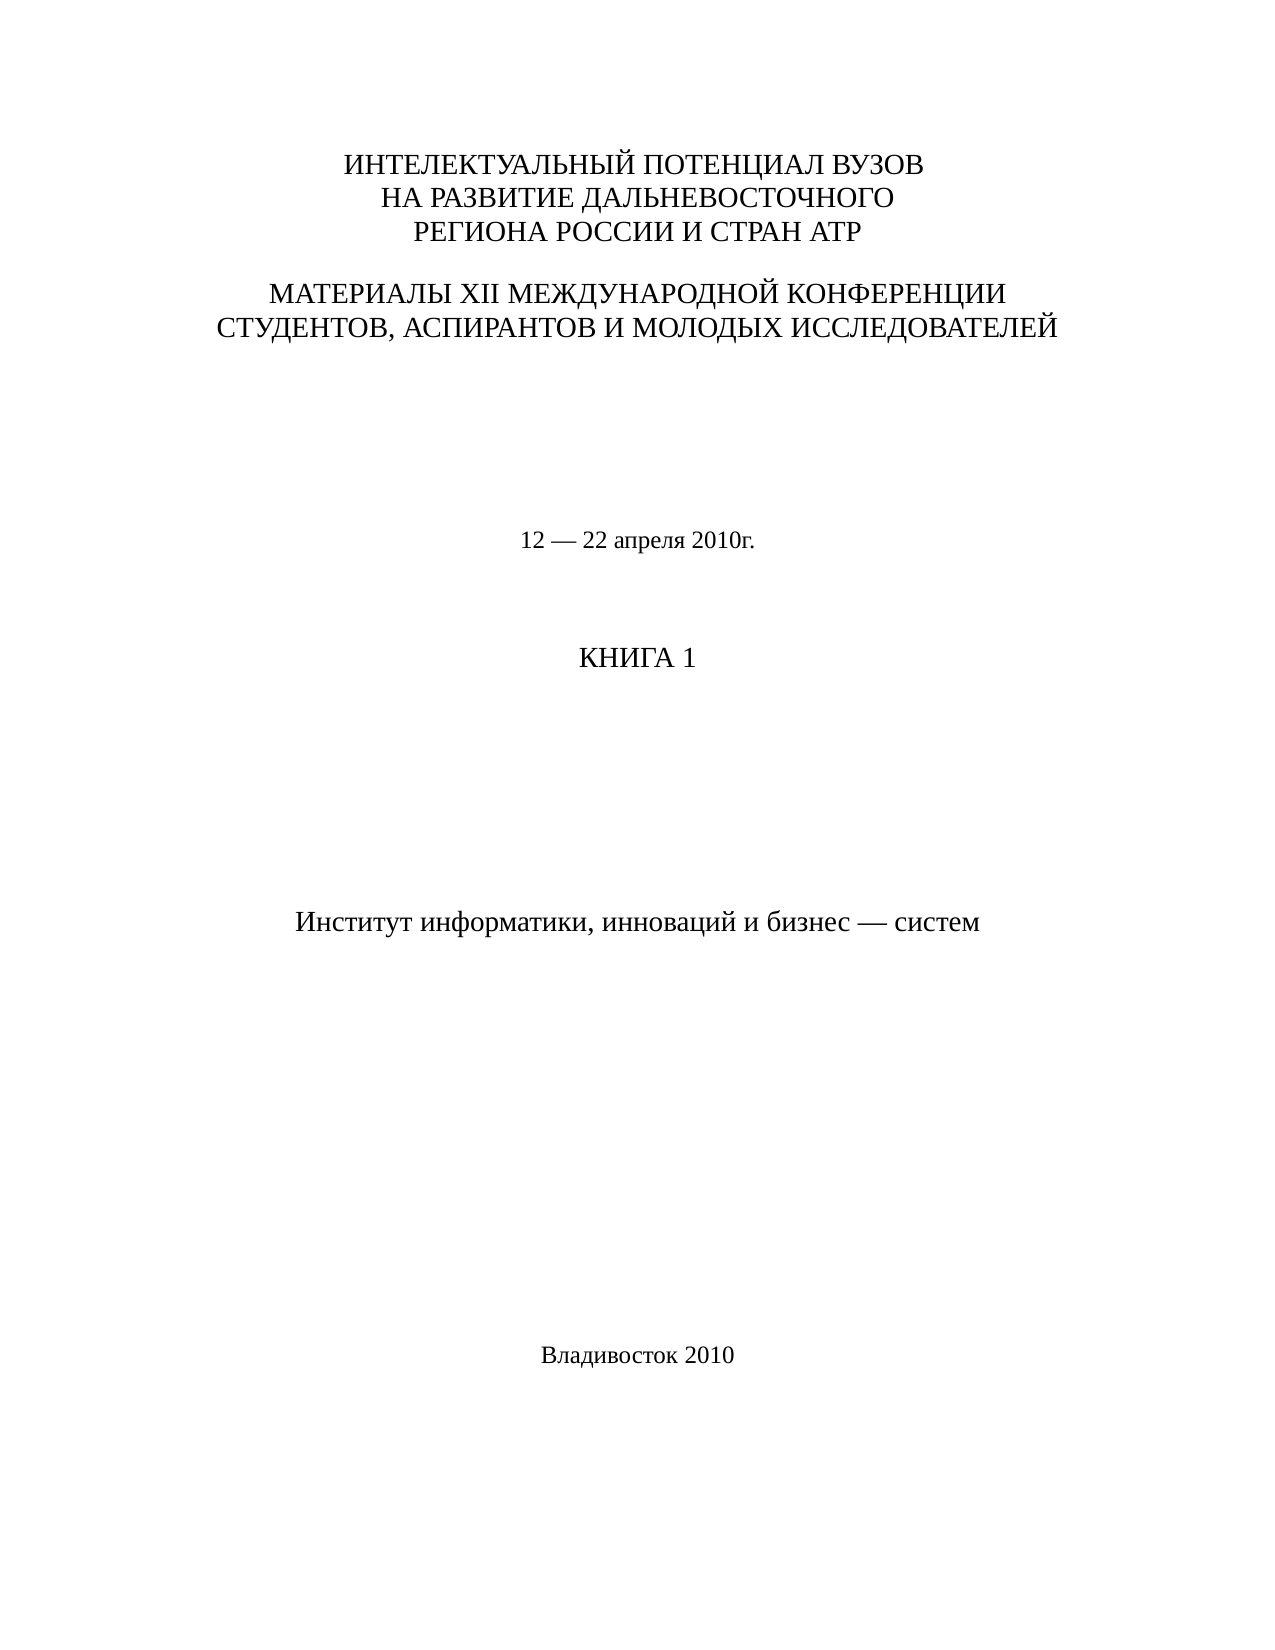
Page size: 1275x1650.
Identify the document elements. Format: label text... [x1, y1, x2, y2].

text Владивосток 2010 [118, 1340, 1157, 1369]
text КНИГА 1 [118, 640, 1157, 674]
text СТУДЕНТОВ, АСПИРАНТОВ И МОЛОДЫХ ИССЛЕДОВАТЕЛЕЙ [118, 310, 1157, 343]
text Институт информатики, инноваций и бизнес — систем [118, 904, 1157, 937]
text ИНТЕЛЕКТУАЛЬНЫЙ ПОТЕНЦИАЛ ВУЗОВ [118, 147, 1157, 180]
text 12 — 22 апреля 2010г. [118, 525, 1157, 554]
text НА РАЗВИТИЕ ДАЛЬНЕВОСТОЧНОГО [118, 180, 1157, 214]
text РЕГИОНА РОССИИ И СТРАН АТР [118, 214, 1157, 247]
text МАТЕРИАЛЫ XII МЕЖДУНАРОДНОЙ КОНФЕРЕНЦИИ [118, 276, 1157, 310]
